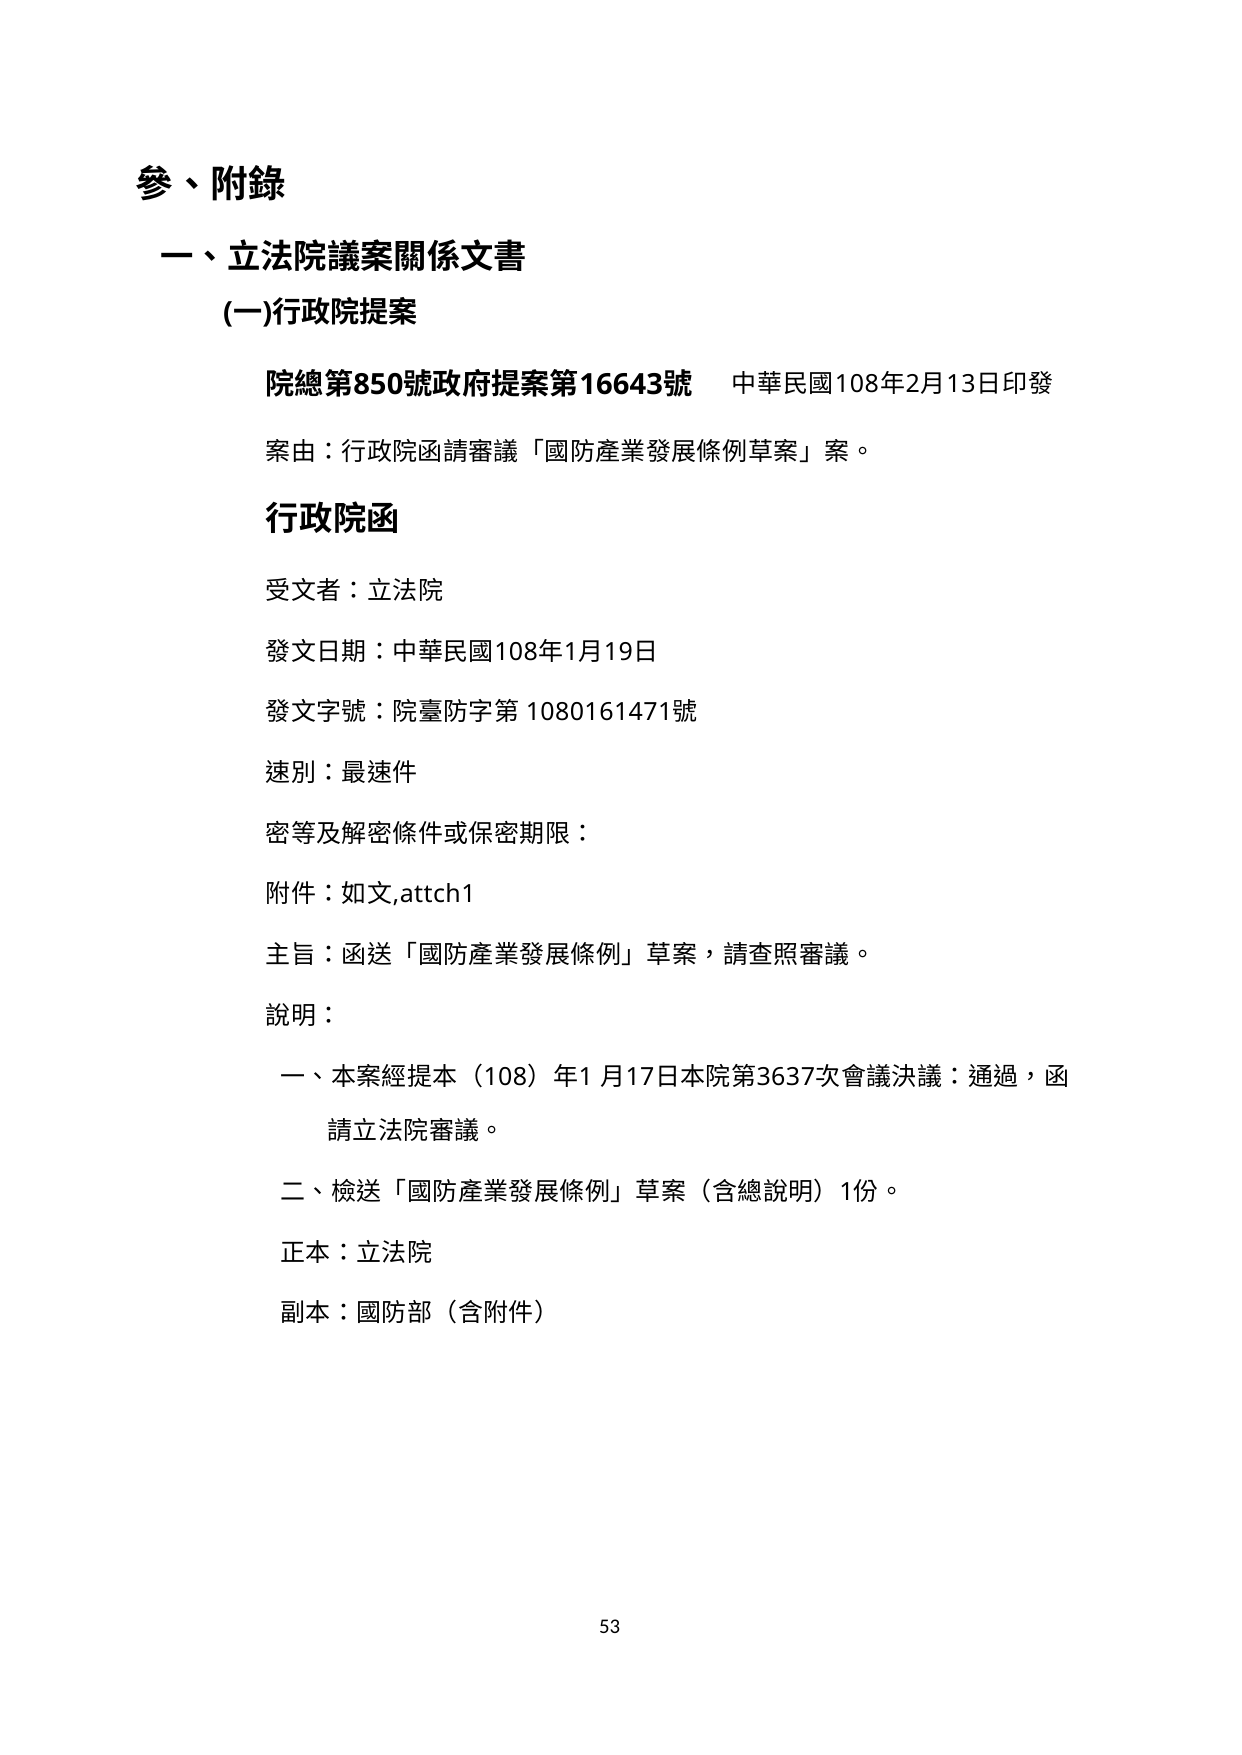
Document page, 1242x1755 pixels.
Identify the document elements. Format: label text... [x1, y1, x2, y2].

text 二、檢送「國防產業發展條例」草案（含總說明）1份。 [280, 1171, 1083, 1207]
text 行政院函 [210, 492, 924, 540]
text 正本：立法院 [280, 1232, 1083, 1268]
text 附件：如文,attch1 [210, 874, 924, 910]
text 案由：行政院函請審議「國防產業發展條例草案」案。 [210, 431, 1083, 467]
text 副本：國防部（含附件） [280, 1293, 1083, 1329]
text 說明： [210, 995, 924, 1032]
text (一)行政院提案 [223, 289, 1083, 331]
text 發文字號：院臺防字第 1080161471號 [210, 692, 924, 728]
text 受文者：立法院 [210, 570, 924, 607]
text 院總第850號政府提案第16643號 中華民國108年2月13日印發 [210, 359, 1083, 403]
text 參、附錄 [135, 157, 1083, 207]
text 密等及解密條件或保密期限： [210, 813, 924, 849]
text 一、立法院議案關係文書 [160, 228, 1083, 278]
text 速別：最速件 [210, 752, 924, 789]
text 一、本案經提本（108）年1 月17日本院第3637次會議決議：通過，函請立法院審議。 [280, 1056, 1083, 1147]
text 發文日期：中華民國108年1月19日 [210, 631, 924, 667]
text 主旨：函送「國防產業發展條例」草案，請查照審議。 [210, 935, 924, 971]
